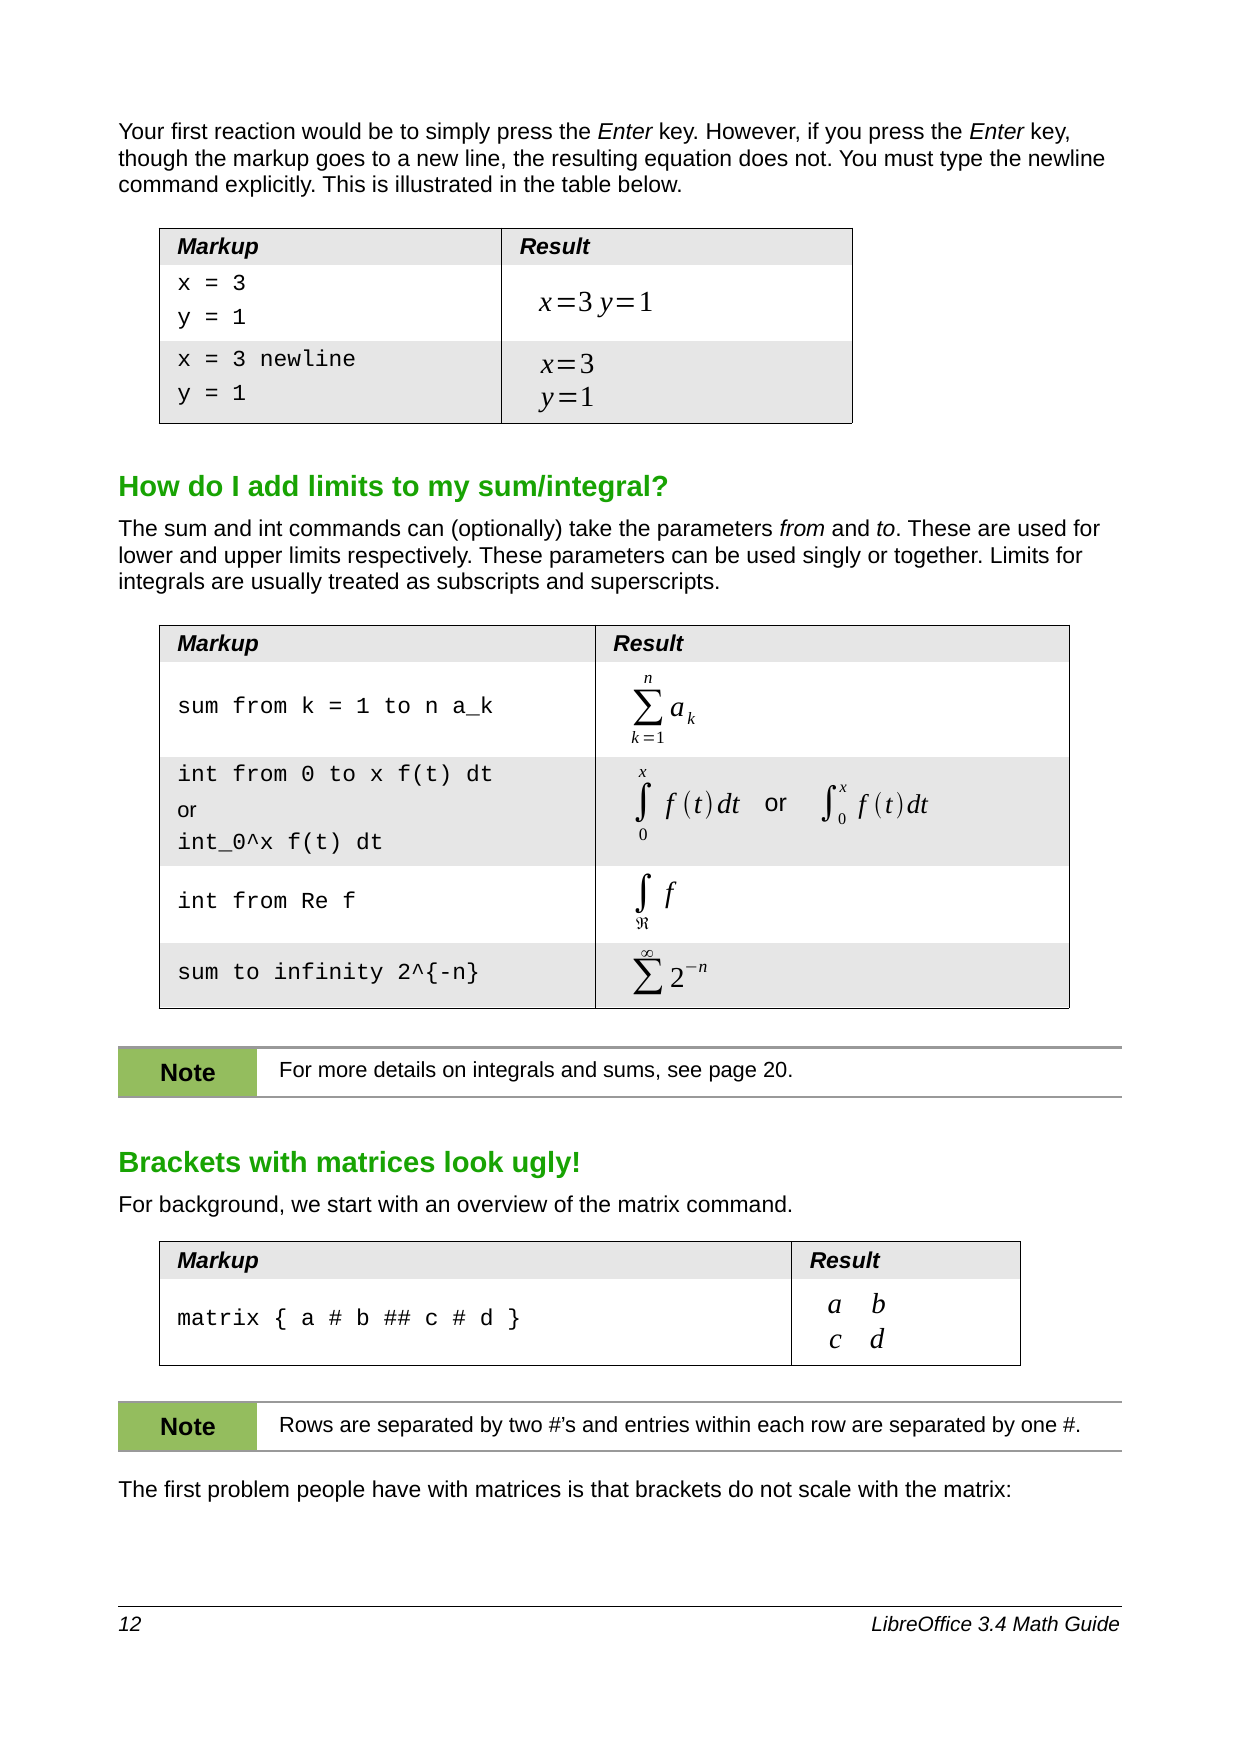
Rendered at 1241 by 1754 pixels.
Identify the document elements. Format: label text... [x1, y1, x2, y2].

table_cell sum from k = 1 to n a_k [160, 663, 595, 757]
table_cell [502, 341, 852, 423]
table_cell [792, 1279, 1020, 1364]
table_header Result [596, 626, 1069, 662]
table_header Result [792, 1242, 1020, 1279]
table_cell sum to infinity 2^{-n} [160, 943, 595, 1007]
table_header Markup [160, 626, 595, 662]
table_cell [596, 943, 1069, 1007]
text Your first reaction would be to simply press the Enter key. However, if you press the Enter key, though the markup goes to a new line, the resulting equation does not. You must type the newline command explicitly. This is illustrated in the table below. [118, 118, 1122, 197]
table_cell [596, 663, 1069, 757]
table_cell int from 0 to x f(t) dt or int_0^x f(t) dt [160, 757, 595, 866]
table_cell [502, 265, 852, 341]
table_header Note [118, 1403, 257, 1450]
table_cell matrix { a # b ## c # d } [160, 1279, 791, 1364]
subtitle How do I add limits to my sum/integral? [118, 469, 1122, 503]
text The sum and int commands can (optionally) take the parameters from and to. These are used for lower and upper limits respectively. These parameters can be used singly or together. Limits for integrals are usually treated as subscripts and superscripts. [118, 515, 1122, 594]
text The first problem people have with matrices is that brackets do not scale with the matrix: [118, 1476, 1122, 1502]
subtitle Brackets with matrices look ugly! [118, 1145, 1122, 1178]
table_cell [596, 866, 1069, 943]
table_header For more details on integrals and sums, see page 20. [258, 1049, 1122, 1096]
table_cell x = 3 newline y = 1 [160, 341, 501, 423]
table_cell or [596, 757, 1069, 866]
table_header Markup [160, 229, 501, 265]
table_cell x = 3 y = 1 [160, 265, 501, 341]
table_header Rows are separated by two #’s and entries within each row are separated by one #. [258, 1403, 1122, 1450]
text For background, we start with an overview of the matrix command. [118, 1191, 1122, 1217]
table_header Markup [160, 1242, 791, 1279]
table_header Note [118, 1049, 257, 1096]
table_header Result [502, 229, 852, 265]
table_cell int from Re f [160, 866, 595, 943]
